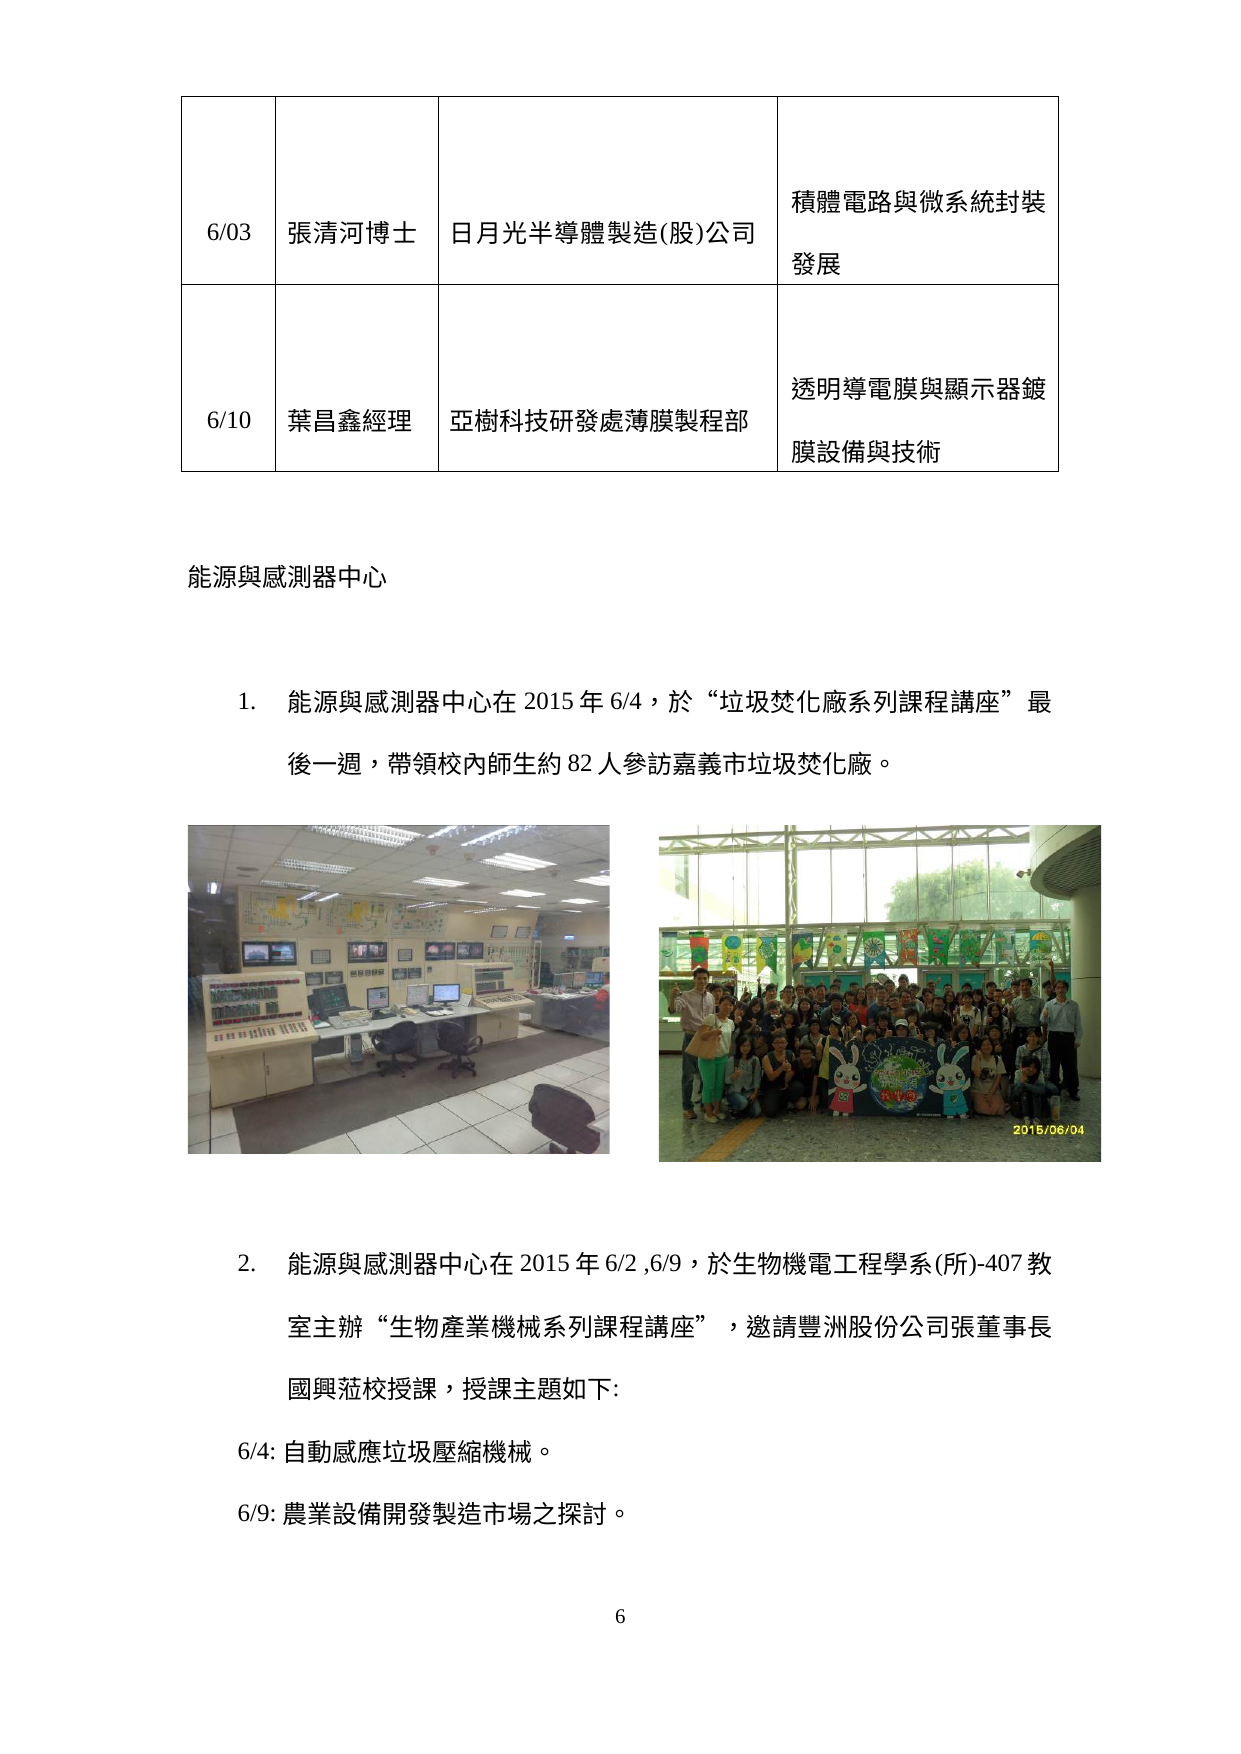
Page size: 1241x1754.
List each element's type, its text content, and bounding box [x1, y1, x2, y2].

table_cell 6/03 [182, 97, 275, 284]
list 能源與感測器中心在2015年6/2 ,6/9，於生物機電工程學系(所)-407教室主辦“生物產業機械系列課程講座”，邀請豐洲股份公司張董事長國興蒞校授課，授課主題如下: [237, 909, 1053, 1409]
table_cell 積體電路與微系統封裝發展 [778, 97, 1058, 284]
table_cell 亞樹科技研發處薄膜製程部 [439, 285, 777, 471]
table_cell 張清河博士 [276, 97, 438, 284]
table_cell 葉昌鑫經理 [276, 285, 438, 471]
table_cell 日月光半導體製造(股)公司 [439, 97, 777, 284]
text 能源與感測器中心 [187, 534, 1053, 596]
text 6/4: 自動感應垃圾壓縮機械。 [237, 1409, 1053, 1471]
table_cell 6/10 [182, 285, 275, 471]
table_cell 透明導電膜與顯示器鍍膜設備與技術 [778, 285, 1058, 471]
list 能源與感測器中心在2015年6/4，於“垃圾焚化廠系列課程講座”最後一週，帶領校內師生約82人參訪嘉義市垃圾焚化廠。 [237, 659, 1053, 784]
text 6/9: 農業設備開發製造市場之探討。 [237, 1471, 1053, 1534]
